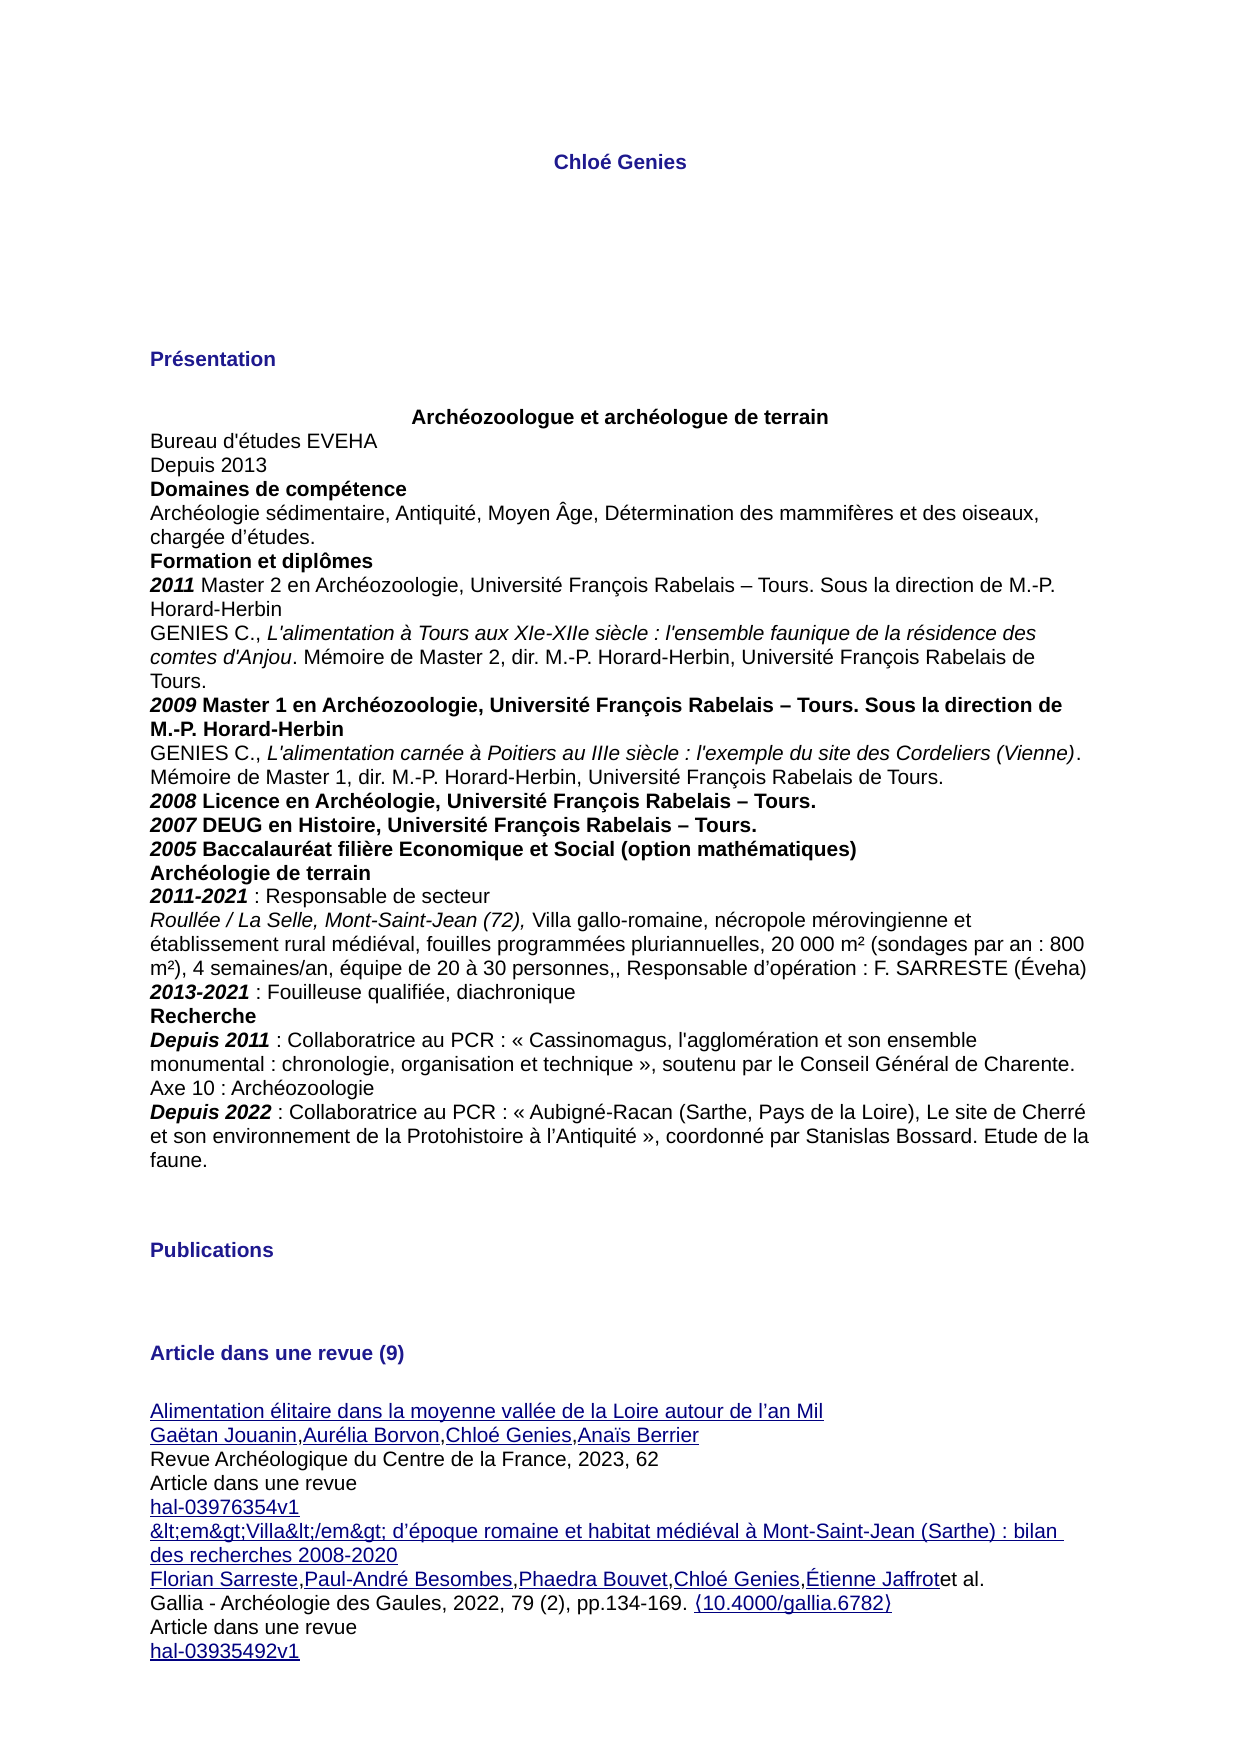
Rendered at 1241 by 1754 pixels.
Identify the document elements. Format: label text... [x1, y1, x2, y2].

text 2008 Licence en Archéologie, Université François Rabelais – Tours. [150, 788, 1090, 812]
text 2005 Baccalauréat filière Economique et Social (option mathématiques) [150, 836, 1090, 860]
table_header Alimentation élitaire dans la moyenne vallée de la Loire autour de l’an Mil Gaëtan Jouanin,Aurélia Borvon,Chloé Genies,Anaïs Berrier Revue Archéologique du Centre de la France, 2023, 62 Article dans une revue hal-03976354v1 [150, 1399, 1090, 1519]
subtitle Domaines de compétence [150, 477, 1090, 501]
text Roullée / La Selle, Mont-Saint-Jean (72), Villa gallo-romaine, nécropole mérovingienne et établissement rural médiéval, fouilles programmées pluriannuelles, 20 000 m² (sondages par an : 800 m²), 4 semaines/an, équipe de 20 à 30 personnes,, Responsable d’opération : F. SARRESTE (Éveha) [150, 908, 1090, 980]
subtitle Formation et diplômes [150, 549, 1090, 573]
text 2011-2021 : Responsable de secteur [150, 884, 1090, 908]
text Depuis 2011 : Collaboratrice au PCR : « Cassinomagus, l'agglomération et son ensemble monumental : chronologie, organisation et technique », soutenu par le Conseil Général de Charente. Axe 10 : Archéozoologie [150, 1028, 1090, 1100]
subtitle Présentation [150, 347, 1090, 371]
subtitle Depuis 2013 [150, 453, 1090, 477]
subtitle Bureau d'études EVEHA [150, 429, 1090, 453]
subtitle Article dans une revue (9) [150, 1341, 1090, 1364]
text 2009 Master 1 en Archéozoologie, Université François Rabelais – Tours. Sous la direction de M.-P. Horard-Herbin [150, 693, 1090, 741]
table_cell &lt;em&gt;Villa&lt;/em&gt; d’époque romaine et habitat médiéval à Mont-Saint-Jean (Sarthe) : bilan des recherches 2008-2020 Florian Sarreste,Paul-André Besombes,Phaedra Bouvet,Chloé Genies,Étienne Jaffrotet al. Gallia - Archéologie des Gaules, 2022, 79 (2), pp.134-169. ⟨10.4000/gallia.6782⟩ Article dans une revue hal-03935492v1 [150, 1519, 1090, 1662]
text 2013-2021 : Fouilleuse qualifiée, diachronique [150, 980, 1090, 1004]
text GENIES C., L'alimentation à Tours aux XIe-XIIe siècle : l'ensemble faunique de la résidence des comtes d'Anjou. Mémoire de Master 2, dir. M.-P. Horard-Herbin, Université François Rabelais de Tours. [150, 621, 1090, 693]
subtitle Publications [150, 1237, 1090, 1261]
text Depuis 2022 : Collaboratrice au PCR : « Aubigné-Racan (Sarthe, Pays de la Loire), Le site de Cherré et son environnement de la Protohistoire à l’Antiquité », coordonné par Stanislas Bossard. Etude de la faune. [150, 1100, 1090, 1172]
subtitle Chloé Genies [150, 150, 1090, 174]
subtitle Recherche [150, 1004, 1090, 1028]
subtitle Archéozoologue et archéologue de terrain [150, 405, 1090, 429]
subtitle Archéologie de terrain [150, 860, 1090, 884]
text GENIES C., L'alimentation carnée à Poitiers au IIIe siècle : l'exemple du site des Cordeliers (Vienne). Mémoire de Master 1, dir. M.-P. Horard-Herbin, Université François Rabelais de Tours. [150, 741, 1090, 788]
text 2007 DEUG en Histoire, Université François Rabelais – Tours. [150, 812, 1090, 836]
text 2011 Master 2 en Archéozoologie, Université François Rabelais – Tours. Sous la direction de M.-P. Horard-Herbin [150, 573, 1090, 621]
text Archéologie sédimentaire, Antiquité, Moyen Âge, Détermination des mammifères et des oiseaux, chargée d’études. [150, 501, 1090, 549]
